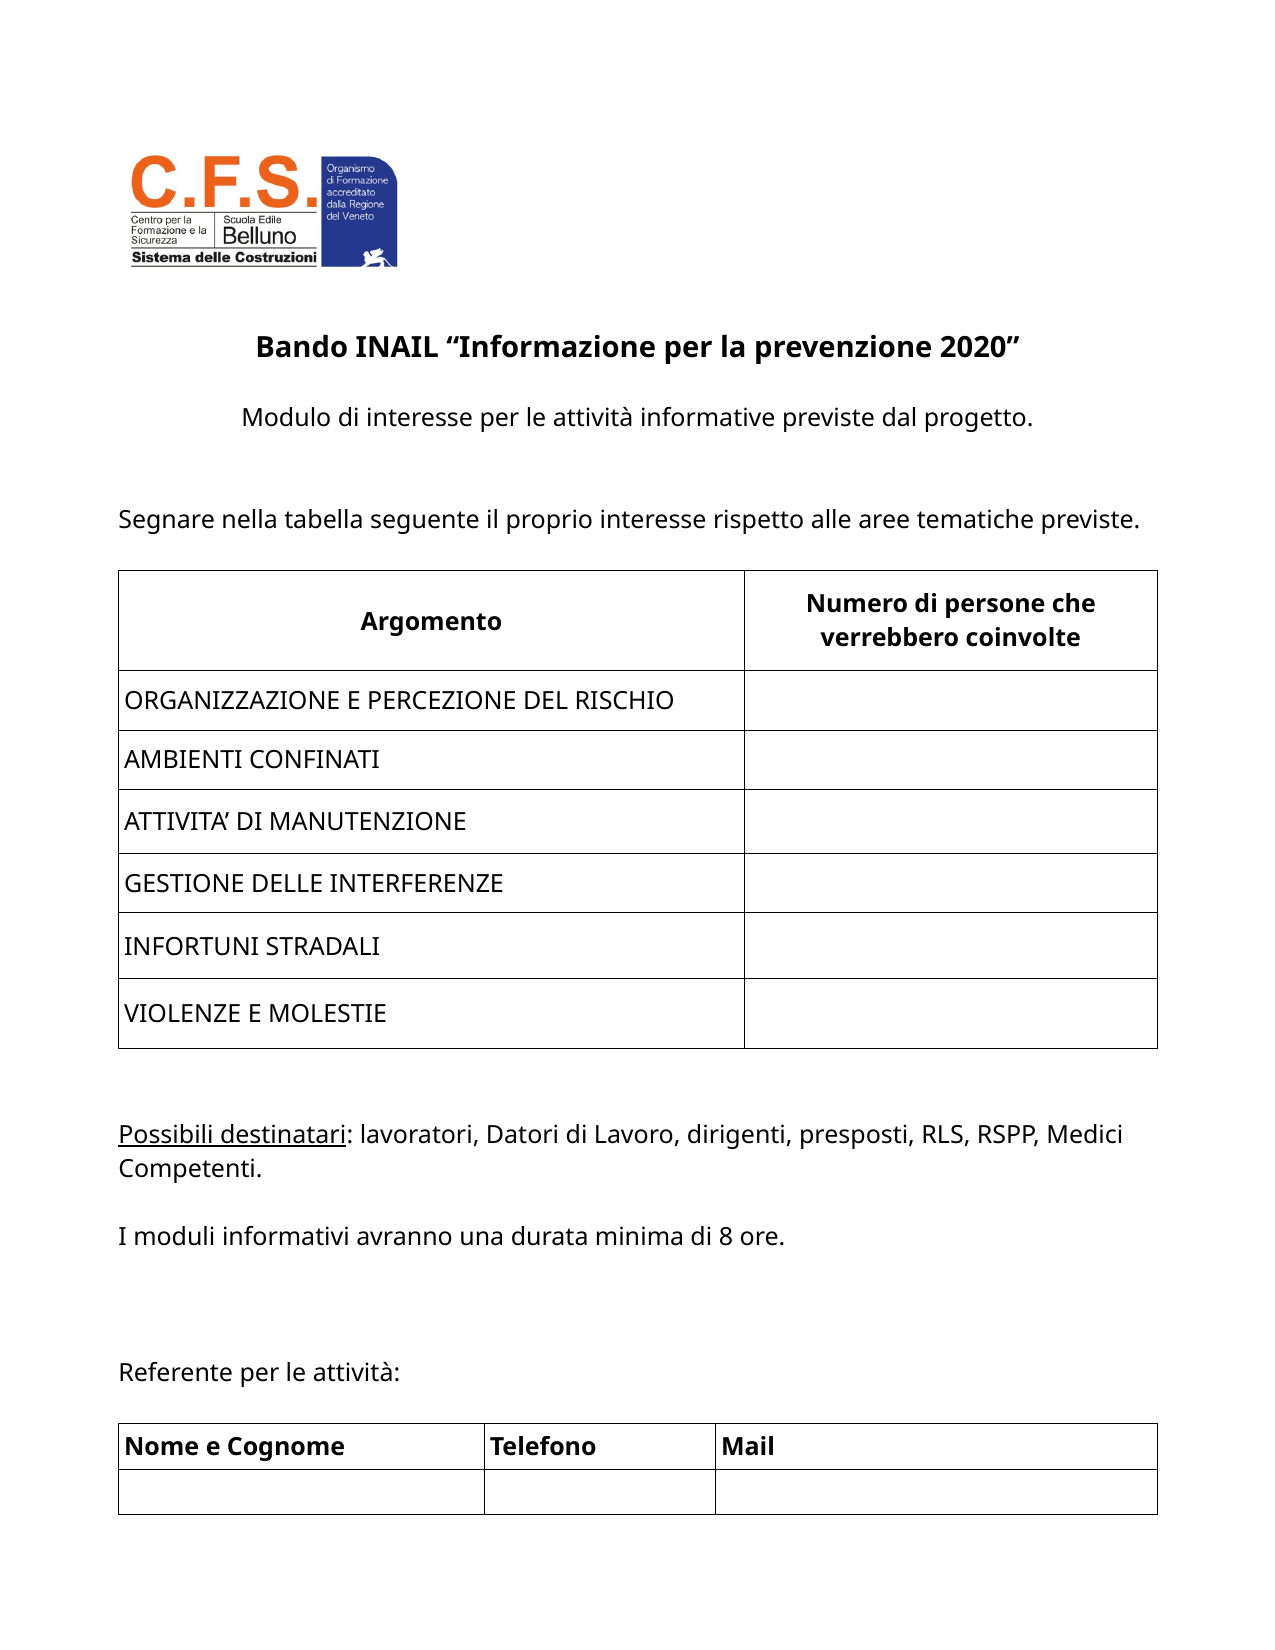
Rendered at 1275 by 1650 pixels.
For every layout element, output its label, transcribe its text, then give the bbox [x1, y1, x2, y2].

table_cell [745, 671, 1157, 729]
table_header Telefono [485, 1424, 715, 1469]
table_cell AMBIENTI CONFINATI [119, 731, 744, 789]
table_header Numero di persone che verrebbero coinvolte [745, 571, 1157, 670]
table_cell [119, 1470, 484, 1514]
text I moduli informativi avranno una durata minima di 8 ore. [118, 1219, 1157, 1253]
text Modulo di interesse per le attività informative previste dal progetto. [118, 400, 1157, 434]
text Referente per le attività: [118, 1355, 1157, 1389]
table_cell INFORTUNI STRADALI [119, 913, 744, 978]
table_cell ORGANIZZAZIONE E PERCEZIONE DEL RISCHIO [119, 671, 744, 729]
table_cell [745, 979, 1157, 1048]
table_cell VIOLENZE E MOLESTIE [119, 979, 744, 1048]
text Segnare nella tabella seguente il proprio interesse rispetto alle aree tematiche previste. [118, 502, 1157, 536]
table_header Mail [716, 1424, 1157, 1469]
table_cell [745, 854, 1157, 912]
text Bando INAIL “Informazione per la prevenzione 2020” [118, 326, 1157, 366]
text Possibili destinatari: lavoratori, Datori di Lavoro, dirigenti, presposti, RLS, RSPP, Medici Competenti. [118, 1116, 1157, 1184]
picture [126, 153, 401, 271]
table_cell ATTIVITA’ DI MANUTENZIONE [119, 790, 744, 853]
table_cell [745, 731, 1157, 789]
table_header Argomento [119, 571, 744, 670]
table_cell GESTIONE DELLE INTERFERENZE [119, 854, 744, 912]
table_cell [745, 913, 1157, 978]
table_cell [745, 790, 1157, 853]
table_cell [485, 1470, 715, 1514]
table_cell [716, 1470, 1157, 1514]
table_header Nome e Cognome [119, 1424, 484, 1469]
